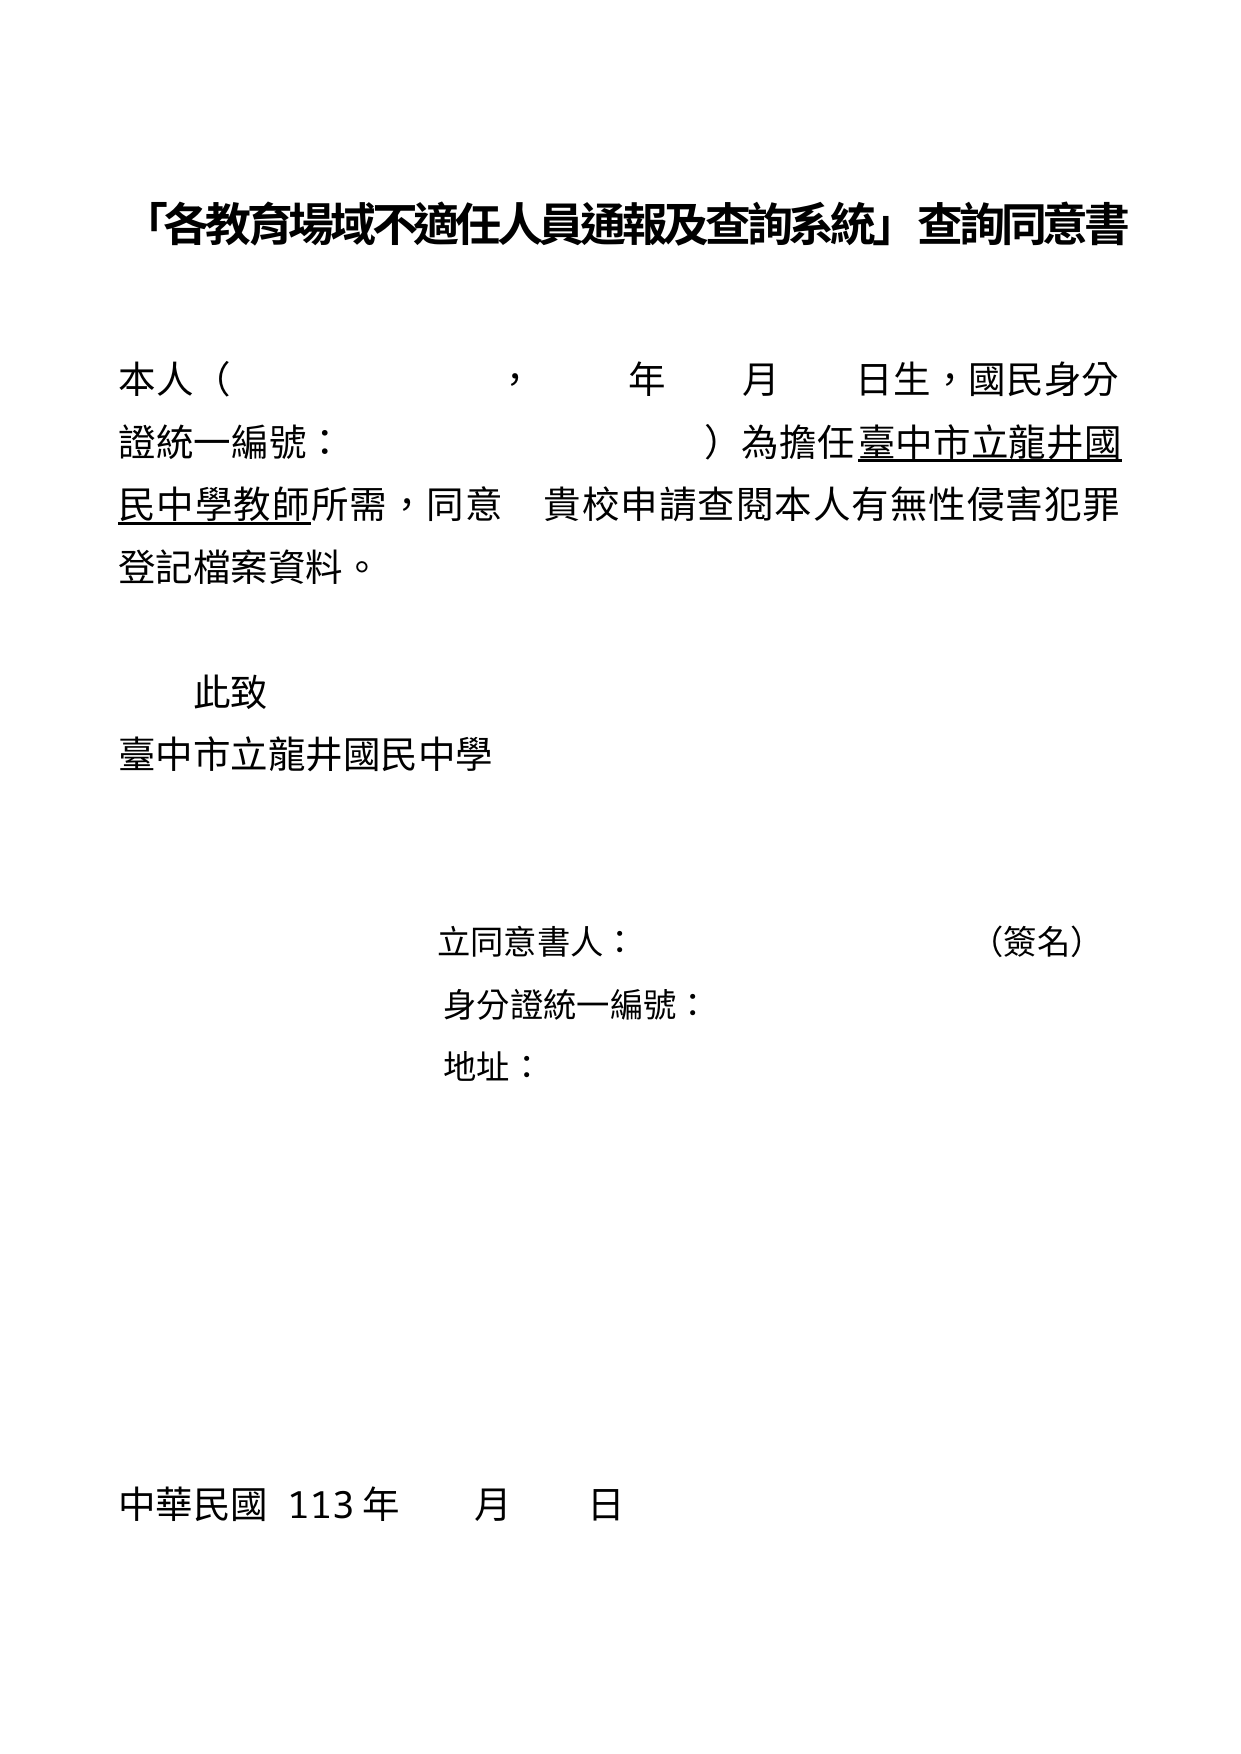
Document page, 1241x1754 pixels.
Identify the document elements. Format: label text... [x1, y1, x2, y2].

text 地址： [118, 1023, 1122, 1086]
text 本人（ ， 年 月 日生，國民身分證統一編號： ）為擔任臺中市立龍井國民中學教師所需，同意 貴校申請查閱本人有無性侵害犯罪登記檔案資料。 [118, 336, 1122, 586]
text 身分證統一編號： [118, 961, 1122, 1023]
text 臺中市立龍井國民中學 [118, 711, 1122, 773]
text 此致 [118, 648, 1122, 711]
text 「各教育場域不適任人員通報及查詢系統」查詢同意書 [118, 148, 1138, 273]
text 立同意書人： （簽名） [118, 898, 1122, 961]
text 中華民國 113年 月 日 [118, 1461, 1122, 1523]
